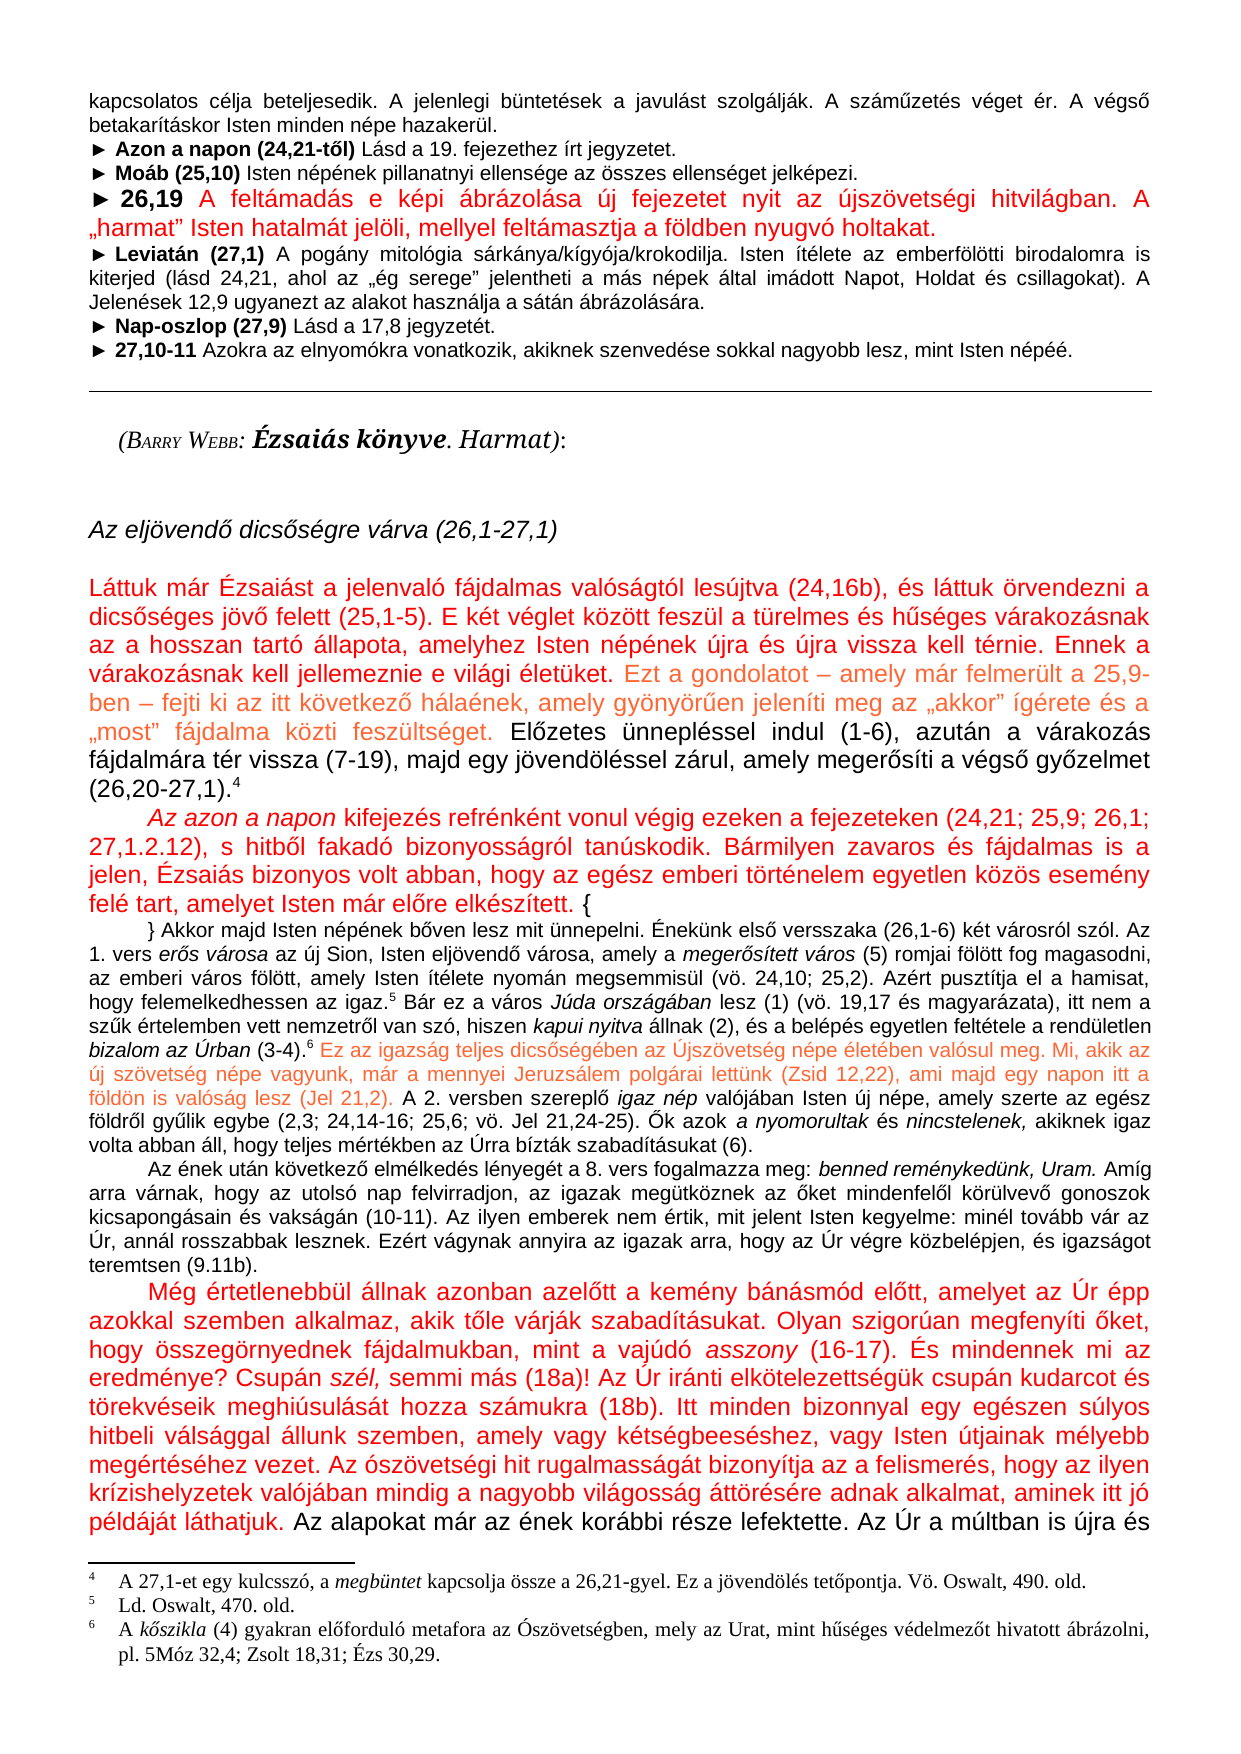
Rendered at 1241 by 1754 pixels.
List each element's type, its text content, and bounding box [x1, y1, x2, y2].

text ► Moáb (25,10) Isten népének pillanatnyi ellensége az összes ellenséget jelképezi. [88, 160, 1152, 184]
text Az azon a napon kifejezés refrénként vonul végig ezeken a fejezeteken (24,21; 25,9; 26,1; 27,1.2.12), s hitből fakadó bizonyosságról tanúskodik. Bármilyen zavaros és fájdalmas is a jelen, Ézsaiás bizonyos volt abban, hogy az egész emberi történelem egyetlen közös esemény felé tart, amelyet Isten már előre elkészített. { [88, 803, 1152, 918]
text ► Nap-oszlop (27,9) Lásd a 17,8 jegyzetét. [88, 314, 1152, 338]
text } Akkor majd Isten népének bőven lesz mit ünnepelni. Énekünk első versszaka (26,1-6) két városról szól. Az 1. vers erős városa az új Sion, Isten eljövendő városa, amely a megerősített város (5) romjai fölött fog magasodni, az emberi város fölött, amely Isten ítélete nyomán megsemmisül (vö. 24,10; 25,2). Azért pusztítja el a hamisat, hogy felemelkedhessen az igaz. Bár ez a város Júda országában lesz (1) (vö. 19,17 és magyarázata), itt nem a szűk értelemben vett nemzetről van szó, hiszen kapui nyitva állnak (2), és a belépés egyetlen feltétele a rendületlen bizalom az Úrban (3-4). Ez az igazság teljes dicsőségében az Újszövetség népe életében valósul meg. Mi, akik az új szövetség népe vagyunk, már a mennyei Jeruzsálem polgárai lettünk (Zsid 12,22), ami majd egy napon itt a földön is valóság lesz (Jel 21,2). A 2. versben szereplő igaz nép valójában Isten új népe, amely szerte az egész földről gyűlik egybe (2,3; 24,14-16; 25,6; vö. Jel 21,24-25). Ők azok a nyomorultak és nincstelenek, akiknek igaz volta abban áll, hogy teljes mértékben az Úrra bízták szabadításukat (6). [88, 918, 1152, 1157]
text A kőszikla (4) gyakran előforduló metafora az Ószövetségben, mely az Urat, mint hűséges védelmezőt hivatott ábrázolni, pl. 5Móz 32,4; Zsolt 18,31; Ézs 30,29. [88, 1617, 1152, 1665]
text Még értetlenebbül állnak azonban azelőtt a kemény bánásmód előtt, amelyet az Úr épp azokkal szemben alkalmaz, akik tőle várják szabadításukat. Olyan szigorúan megfenyíti őket, hogy összegörnyednek fájdalmukban, mint a vajúdó asszony (16-17). És mindennek mi az eredménye? Csupán szél, semmi más (18a)! Az Úr iránti elkötelezettségük csupán kudarcot és törekvéseik meghiúsulását hozza számukra (18b). Itt minden bizonnyal egy egészen súlyos hitbeli válsággal állunk szemben, amely vagy kétségbeeséshez, vagy Isten útjainak mélyebb megértéséhez vezet. Az ószövetségi hit rugalmasságát bizonyítja az a felismerés, hogy az ilyen krízishelyzetek valójában mindig a nagyobb világosság áttörésére adnak alkalmat, aminek itt jó példáját láthatjuk. Az alapokat már az ének korábbi része lefektette. Az Úr a múltban is újra és [88, 1277, 1152, 1536]
text kapcsolatos célja beteljesedik. A jelenlegi büntetések a javulást szolgálják. A száműzetés véget ér. A végső betakarításkor Isten minden népe hazakerül. [88, 88, 1152, 136]
text ► 27,10-11 Azokra az elnyomókra vonatkozik, akiknek szenvedése sokkal nagyobb lesz, mint Isten népéé. [88, 338, 1152, 362]
text Láttuk már Ézsaiást a jelenvaló fájdalmas valóságtól lesújtva (24,16b), és láttuk örvendezni a dicsőséges jövő felett (25,1-5). E két véglet között feszül a türelmes és hűséges várakozásnak az a hosszan tartó állapota, amelyhez Isten népének újra és újra vissza kell térnie. Ennek a várakozásnak kell jellemeznie e világi életüket. Ezt a gondolatot – amely már felmerült a 25,9-ben – fejti ki az itt következő hálaének, amely gyönyörűen jeleníti meg az „akkor” ígérete és a „most” fájdalma közti feszültséget. Előzetes ünnepléssel indul (1-6), azután a várakozás fájdalmára tér vissza (7-19), majd egy jövendöléssel zárul, amely megerősíti a végső győzelmet (26,20-27,1). [88, 573, 1152, 803]
text ► Azon a napon (24,21-től) Lásd a 19. fejezethez írt jegyzetet. [88, 136, 1152, 160]
text Az ének után következő elmélkedés lényegét a 8. vers fogalmazza meg: benned reménykedünk, Uram. Amíg arra várnak, hogy az utolsó nap felvirradjon, az igazak megütköznek az őket mindenfelől körülvevő gonoszok kicsapongásain és vakságán (10-11). Az ilyen emberek nem értik, mit jelent Isten kegyelme: minél tovább vár az Úr, annál rosszabbak lesznek. Ezért vágynak annyira az igazak arra, hogy az Úr végre közbelépjen, és igazságot teremtsen (9.11b). [88, 1157, 1152, 1277]
text (Barry Webb: Ézsaiás könyve. Harmat): [88, 392, 1152, 485]
text Ld. Oswalt, 470. old. [88, 1593, 1152, 1617]
text A 27,1-et egy kulcsszó, a megbüntet kapcsolja össze a 26,21-gyel. Ez a jövendölés tetőpontja. Vö. Oswalt, 490. old. [88, 1569, 1152, 1593]
text Az eljövendő dicsőségre várva (26,1-27,1) [88, 514, 1152, 543]
text ► Leviatán (27,1) A pogány mitológia sárkánya/kígyója/krokodilja. Isten ítélete az emberfölötti birodalomra is kiterjed (lásd 24,21, ahol az „ég serege” jelentheti a más népek által imádott Napot, Holdat és csillagokat). A Jelenések 12,9 ugyanezt az alakot használja a sátán ábrázolására. [88, 242, 1152, 314]
text ► 26,19 A feltámadás e képi ábrázolása új fejezetet nyit az újszövetségi hitvilágban. A „harmat” Isten hatalmát jelöli, mellyel feltámasztja a földben nyugvó holtakat. [88, 184, 1152, 242]
